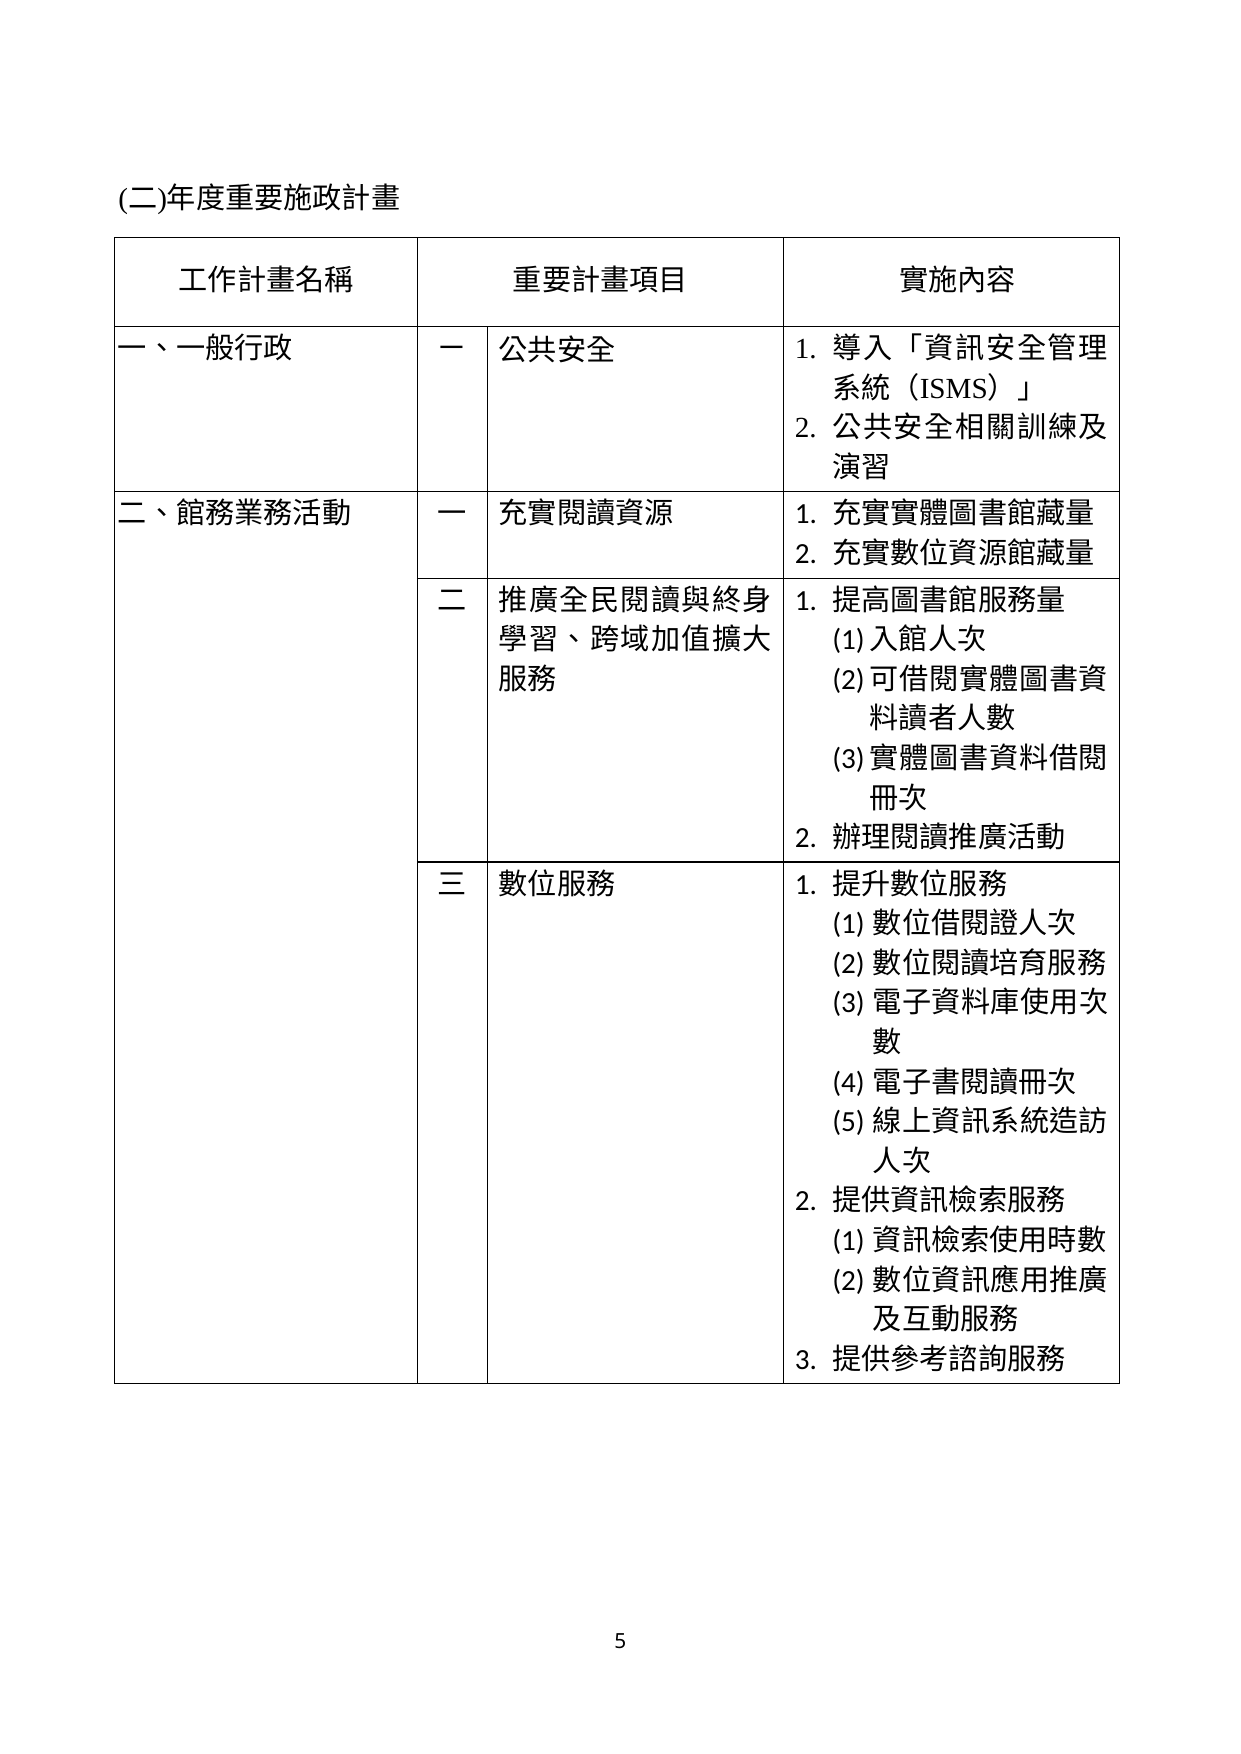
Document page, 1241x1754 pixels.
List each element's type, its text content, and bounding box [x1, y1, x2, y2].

table_header 實施內容 [784, 238, 1119, 326]
table_cell 提升數位服務 數位借閱證人次 數位閱讀培育服務 電子資料庫使用次數 電子書閱讀冊次 線上資訊系統造訪人次 提供資訊檢索服務 資訊檢索使用時數 數位資訊應用推廣及互動服務 提供參考諮詢服務 [784, 863, 1119, 1383]
table_cell ㄧ [418, 327, 487, 491]
table_cell 提高圖書館服務量 入館人次 可借閱實體圖書資料讀者人數 實體圖書資料借閱冊次 辦理閱讀推廣活動 [784, 579, 1119, 861]
table_cell 數位服務 [488, 863, 783, 1383]
table_cell 一、一般行政 [115, 327, 417, 491]
table_cell 一 [418, 492, 487, 577]
table_cell 推廣全民閱讀與終身學習、跨域加值擴大服務 [488, 579, 783, 861]
table_header 重要計畫項目 [418, 238, 783, 326]
table_header 工作計畫名稱 [115, 238, 417, 326]
table_cell 二、館務業務活動 [115, 492, 417, 1383]
table_cell 充實實體圖書館藏量 充實數位資源館藏量 [784, 492, 1119, 577]
table_cell 三 [418, 863, 487, 1383]
text (二)年度重要施政計畫 [118, 166, 1122, 218]
table_cell 公共安全 [488, 327, 783, 491]
table_cell 二 [418, 579, 487, 861]
table_cell 充實閱讀資源 [488, 492, 783, 577]
table_cell 導入「資訊安全管理系統（ISMS）」 公共安全相關訓練及演習 [784, 327, 1119, 491]
